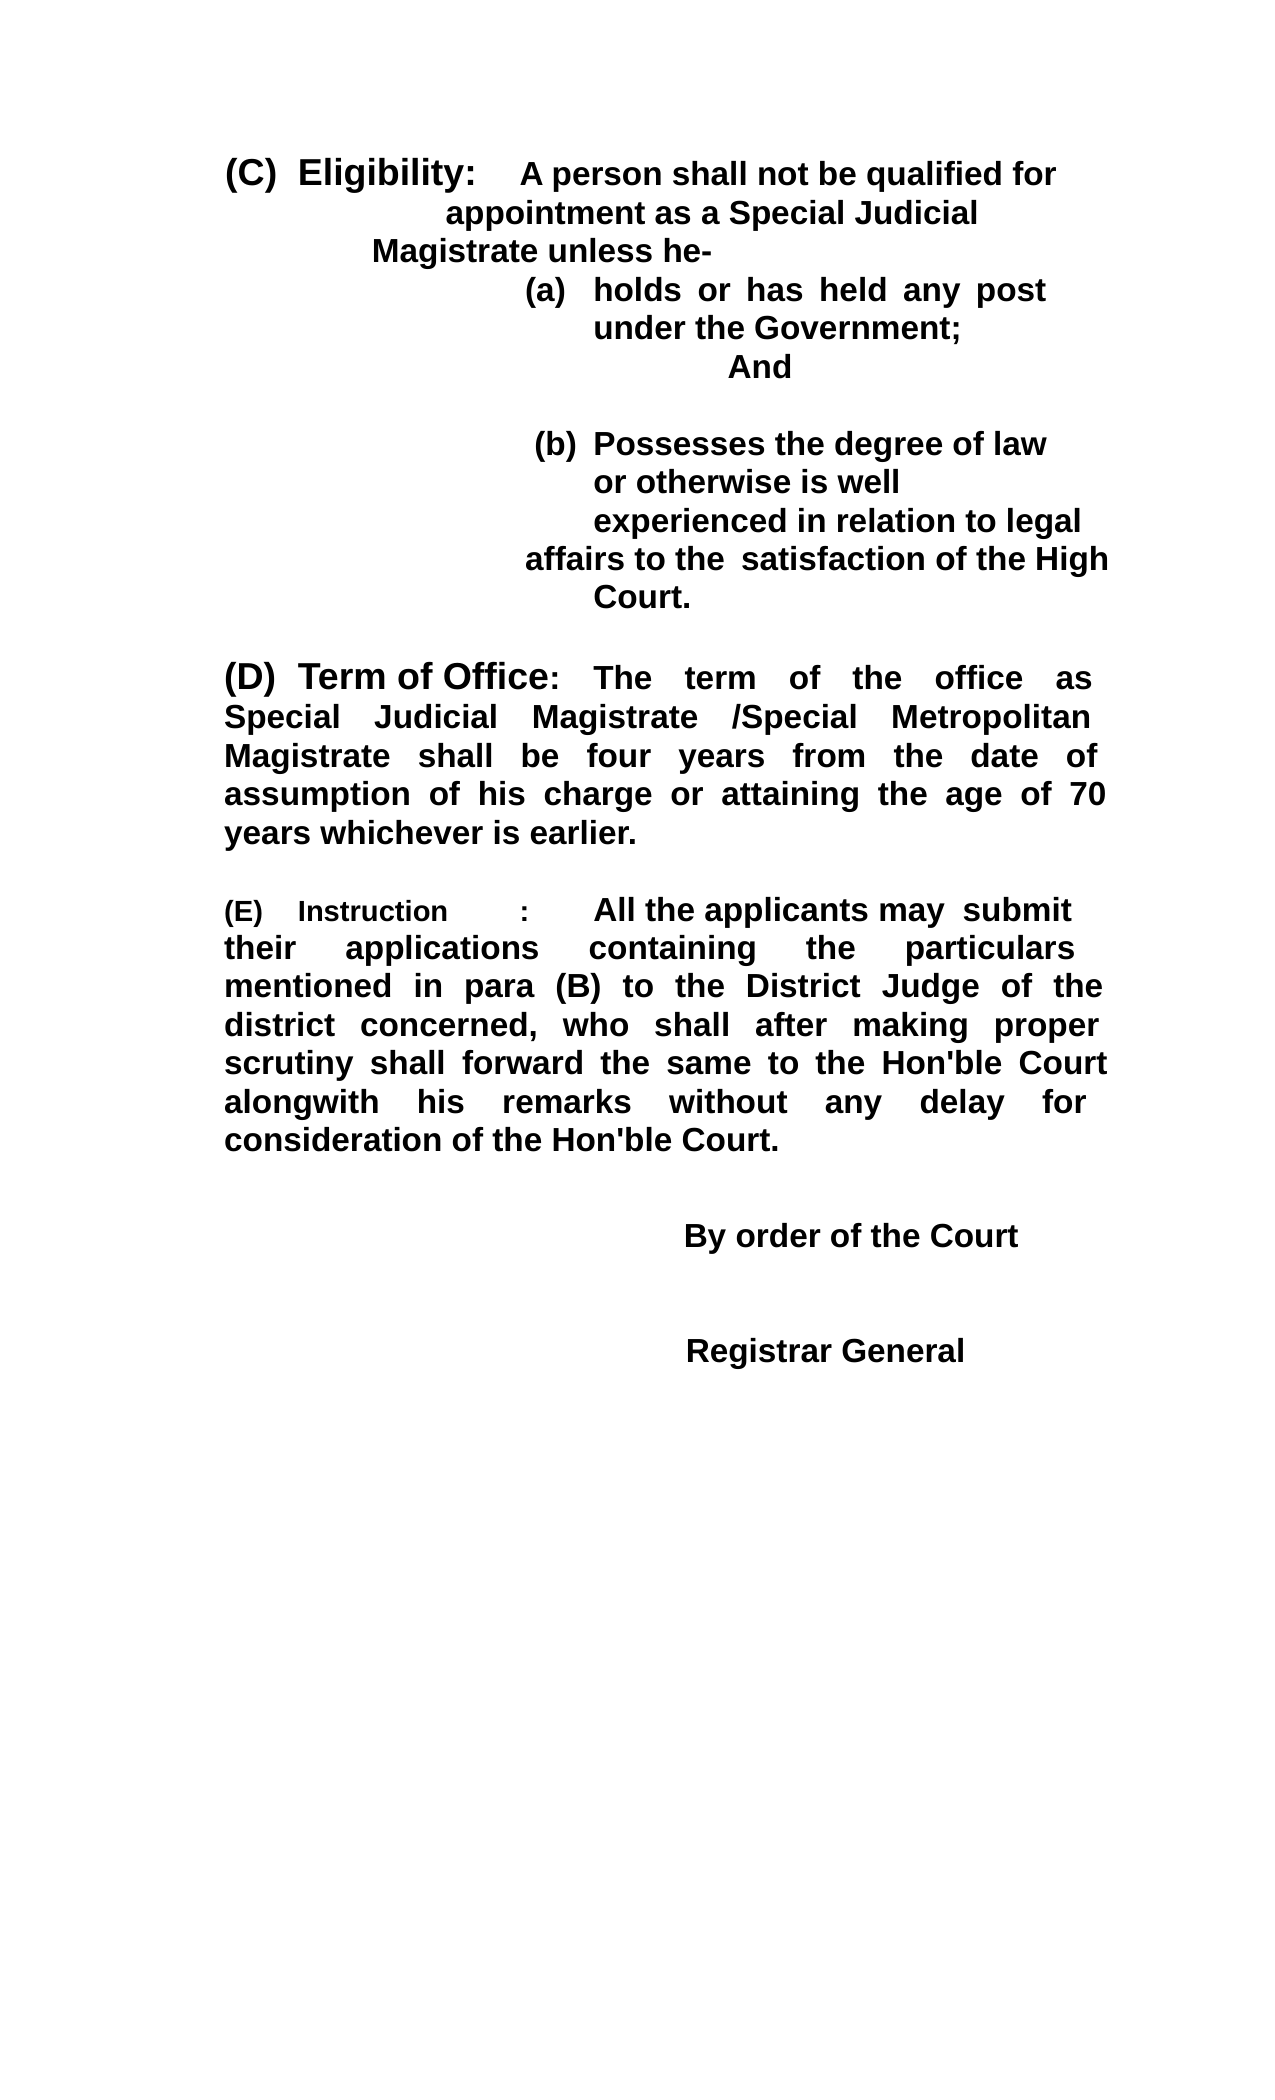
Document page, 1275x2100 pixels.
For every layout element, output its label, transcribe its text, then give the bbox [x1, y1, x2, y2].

text By order of the Court [150, 1216, 1125, 1255]
list And [525, 347, 1125, 385]
text Registrar General [150, 1332, 1125, 1370]
text (D) Term of Office: The term of the office as Special Judicial Magistrate /Special Metropolitan Magistrate shall be four years from the date of assumption of his charge or attaining the age of 70 years whichever is earlier. [150, 654, 1125, 851]
list (b) Possesses the degree of law or otherwise is well experienced in relation to legal affairs to the satisfaction of the High Court. [487, 424, 1125, 616]
list (a) holds or has held any post under the Government; [487, 270, 1125, 347]
list (C) Eligibility: A person shall not be qualified for appointment as a Special Judicial Magistrate unless he- [187, 150, 1125, 270]
text (E) Instruction : All the applicants may submit their applications containing the particulars mentioned in para (B) to the District Judge of the district concerned, who shall after making proper scrutiny shall forward the same to the Hon'ble Court alongwith his remarks without any delay for consideration of the Hon'ble Court. [150, 890, 1125, 1159]
